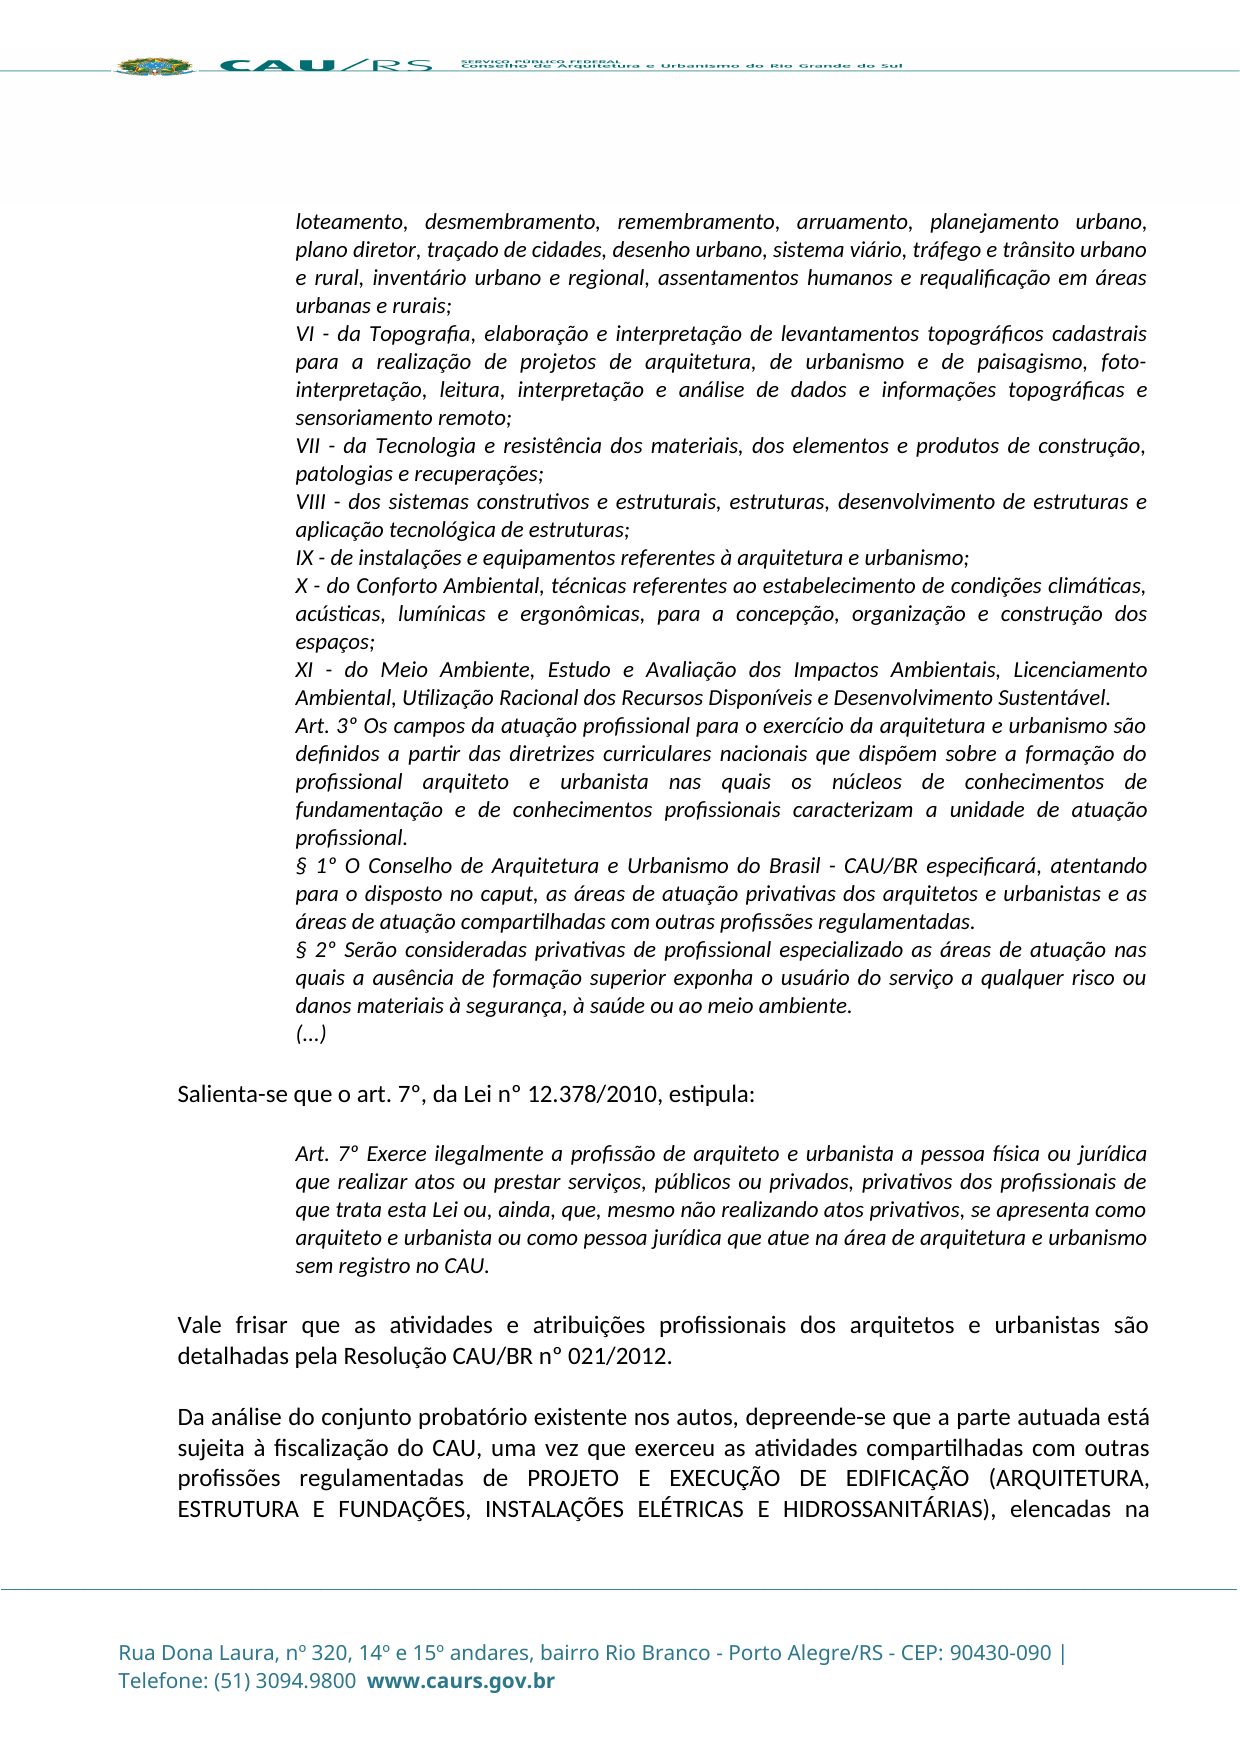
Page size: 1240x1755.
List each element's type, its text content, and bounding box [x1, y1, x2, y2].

text VI - da Topografia, elaboração e interpretação de levantamentos topográficos cadastrais para a realização de projetos de arquitetura, de urbanismo e de paisagismo, foto-interpretação, leitura, interpretação e análise de dados e informações topográficas e sensoriamento remoto; [295, 319, 1151, 431]
text XI - do Meio Ambiente, Estudo e Avaliação dos Impactos Ambientais, Licenciamento Ambiental, Utilização Racional dos Recursos Disponíveis e Desenvolvimento Sustentável. [295, 655, 1151, 711]
text VII - da Tecnologia e resistência dos materiais, dos elementos e produtos de construção, patologias e recuperações; [295, 431, 1151, 487]
text Da análise do conjunto probatório existente nos autos, depreende-se que a parte autuada está sujeita à fiscalização do CAU, uma vez que exerceu as atividades compartilhadas com outras profissões regulamentadas de PROJETO E EXECUÇÃO DE EDIFICAÇÃO (ARQUITETURA, ESTRUTURA E FUNDAÇÕES, INSTALAÇÕES ELÉTRICAS E HIDROSSANITÁRIAS), elencadas na [177, 1401, 1151, 1523]
text X - do Conforto Ambiental, técnicas referentes ao estabelecimento de condições climáticas, acústicas, lumínicas e ergonômicas, para a concepção, organização e construção dos espaços; [295, 571, 1151, 655]
text Vale frisar que as atividades e atribuições profissionais dos arquitetos e urbanistas são detalhadas pela Resolução CAU/BR nº 021/2012. [177, 1309, 1151, 1371]
text (...) [295, 1019, 1151, 1047]
text § 1º O Conselho de Arquitetura e Urbanismo do Brasil - CAU/BR especificará, atentando para o disposto no caput, as áreas de atuação privativas dos arquitetos e urbanistas e as áreas de atuação compartilhadas com outras profissões regulamentadas. [295, 851, 1151, 935]
text IX - de instalações e equipamentos referentes à arquitetura e urbanismo; [295, 543, 1151, 571]
text loteamento, desmembramento, remembramento, arruamento, planejamento urbano, plano diretor, traçado de cidades, desenho urbano, sistema viário, tráfego e trânsito urbano e rural, inventário urbano e regional, assentamentos humanos e requalificação em áreas urbanas e rurais; [295, 207, 1151, 319]
text Art. 7º Exerce ilegalmente a profissão de arquiteto e urbanista a pessoa física ou jurídica que realizar atos ou prestar serviços, públicos ou privados, privativos dos profissionais de que trata esta Lei ou, ainda, que, mesmo não realizando atos privativos, se apresenta como arquiteto e urbanista ou como pessoa jurídica que atue na área de arquitetura e urbanismo sem registro no CAU. [295, 1139, 1151, 1279]
text VIII - dos sistemas construtivos e estruturais, estruturas, desenvolvimento de estruturas e aplicação tecnológica de estruturas; [295, 487, 1151, 543]
text Art. 3º Os campos da atuação profissional para o exercício da arquitetura e urbanismo são definidos a partir das diretrizes curriculares nacionais que dispõem sobre a formação do profissional arquiteto e urbanista nas quais os núcleos de conhecimentos de fundamentação e de conhecimentos profissionais caracterizam a unidade de atuação profissional. [295, 711, 1151, 851]
text Salienta-se que o art. 7º, da Lei nº 12.378/2010, estipula: [177, 1078, 1151, 1108]
text § 2º Serão consideradas privativas de profissional especializado as áreas de atuação nas quais a ausência de formação superior exponha o usuário do serviço a qualquer risco ou danos materiais à segurança, à saúde ou ao meio ambiente. [295, 935, 1151, 1019]
